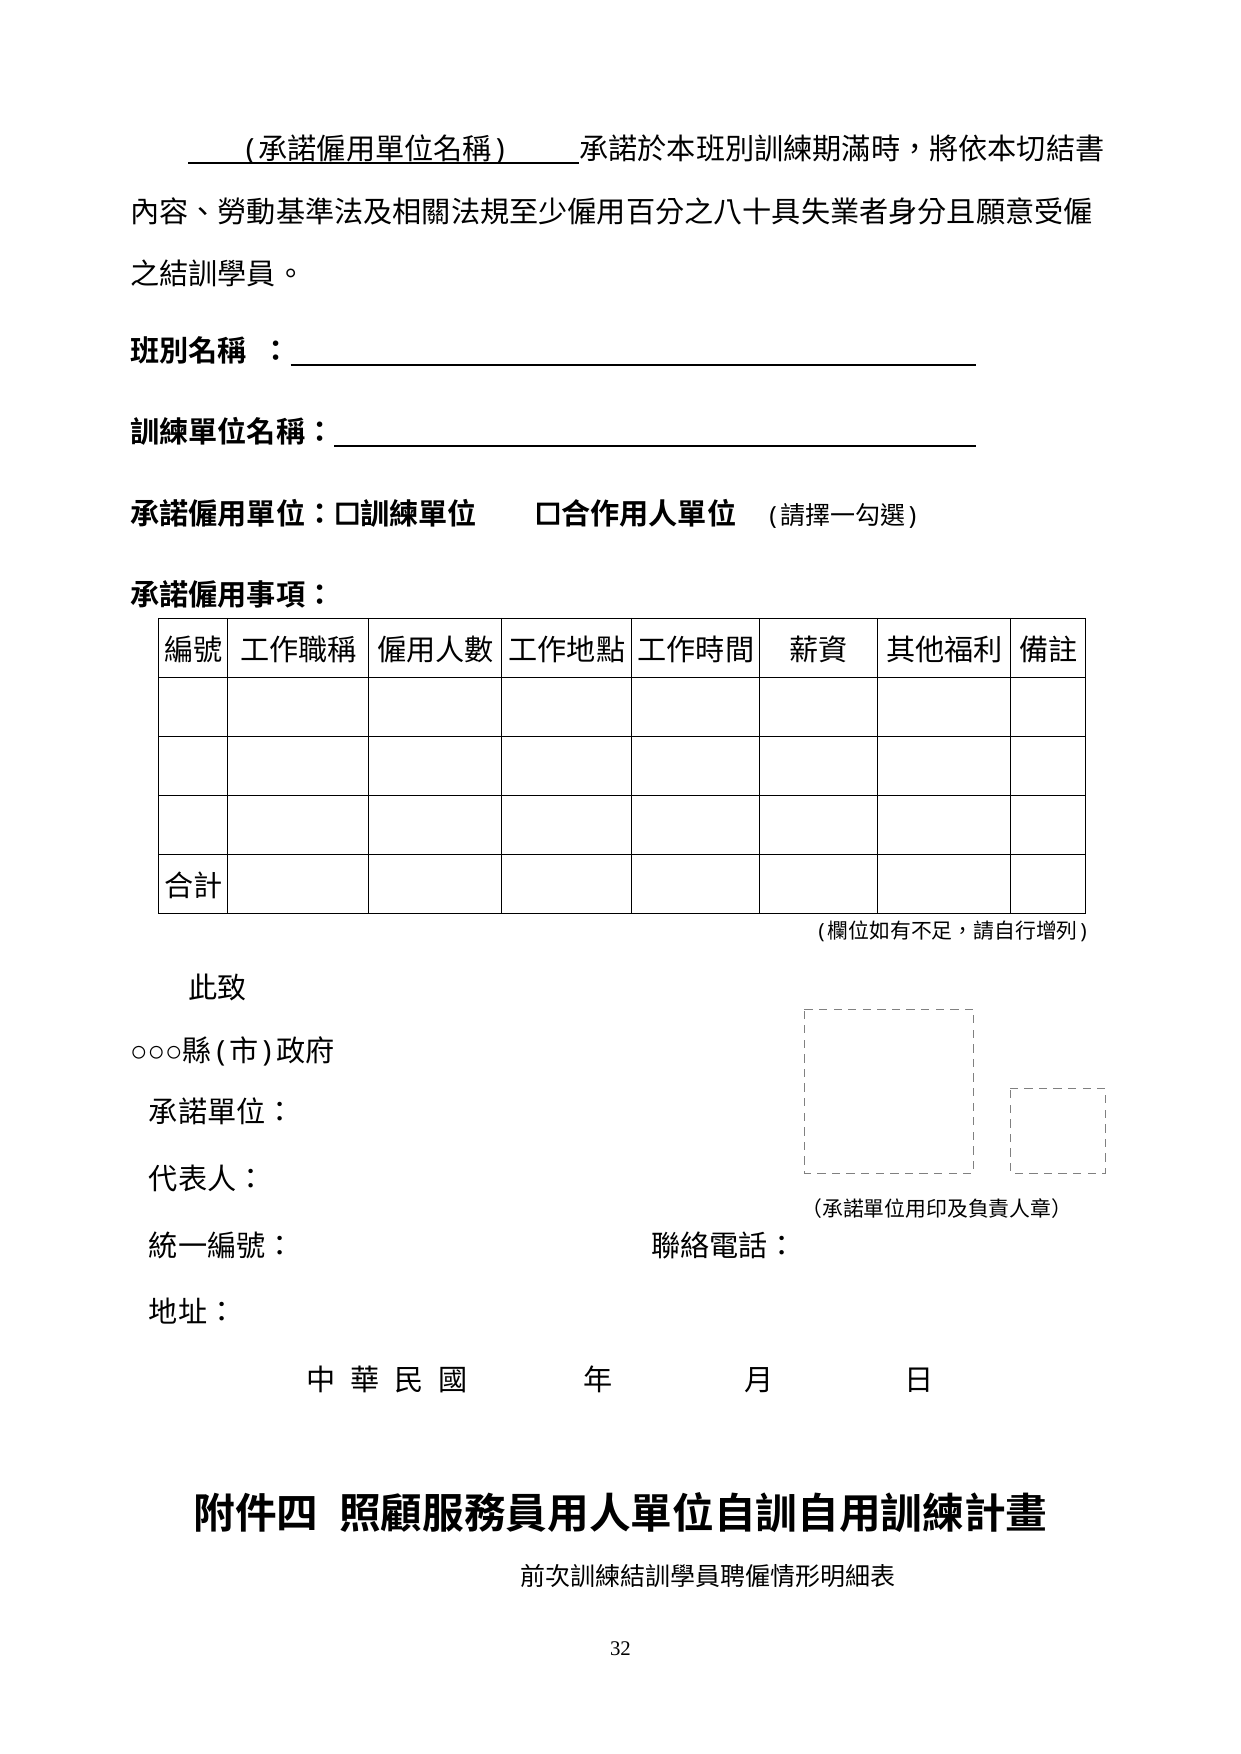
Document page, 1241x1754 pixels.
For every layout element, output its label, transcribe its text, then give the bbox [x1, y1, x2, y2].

table_header 工作職稱 [228, 619, 368, 677]
table_cell [228, 678, 368, 736]
table_cell [502, 796, 631, 854]
table_header 編號 [159, 619, 227, 677]
table_cell [878, 796, 1010, 854]
table_cell 合計 [159, 855, 227, 913]
table_cell [369, 855, 501, 913]
text 承諾僱用事項： [130, 555, 1110, 618]
table_cell [159, 737, 227, 795]
table_cell [878, 678, 1010, 736]
text 統一編號： 聯絡電話： [149, 1203, 1110, 1269]
table_cell [369, 796, 501, 854]
table_cell [369, 678, 501, 736]
table_cell [502, 737, 631, 795]
table_cell [760, 737, 877, 795]
text 承諾單位： [149, 1069, 1110, 1136]
table_cell [1011, 678, 1085, 736]
table_cell [159, 678, 227, 736]
table_cell [1011, 796, 1085, 854]
text 前次訓練結訓學員聘僱情形明細表 [130, 1541, 1110, 1598]
table_header 工作地點 [502, 619, 631, 677]
text 附件四 照顧服務員用人單位自訓自用訓練計畫 [130, 1481, 1110, 1541]
table_cell [228, 796, 368, 854]
table_cell [632, 737, 759, 795]
table_cell [632, 855, 759, 913]
table_cell [878, 855, 1010, 913]
table_cell [369, 737, 501, 795]
table_cell [760, 796, 877, 854]
table_header 其他福利 [878, 619, 1010, 677]
text 訓練單位名稱： [130, 393, 1110, 455]
table_cell [760, 855, 877, 913]
text 班別名稱 ： [130, 312, 1110, 374]
text 承諾僱用單位：訓練單位 合作用人單位 (請擇一勾選) [130, 474, 1110, 537]
text (欄位如有不足，請自行增列) [130, 914, 1090, 944]
text （承諾單位用印及負責人章） [801, 1192, 1082, 1222]
text 地址： [149, 1269, 1110, 1336]
table_cell [502, 678, 631, 736]
text (承諾僱用單位名稱) 承諾於本班別訓練期滿時，將依本切結書內容、勞動基準法及相關法規至少僱用百分之八十具失業者身分且願意受僱之結訓學員。 [130, 105, 1110, 293]
table_cell [228, 737, 368, 795]
table_cell [1011, 855, 1085, 913]
table_header 工作時間 [632, 619, 759, 677]
table_cell [878, 737, 1010, 795]
table_cell [502, 855, 631, 913]
table_header 薪資 [760, 619, 877, 677]
table_cell [228, 855, 368, 913]
table_cell [1011, 737, 1085, 795]
table_cell [632, 678, 759, 736]
table_cell [159, 796, 227, 854]
text 中 華 民 國 年 月 日 [130, 1336, 1110, 1399]
text 此致 [130, 944, 1110, 1007]
table_header 備註 [1011, 619, 1085, 677]
text ○○○縣(市)政府 [130, 1007, 1110, 1069]
table_header 僱用人數 [369, 619, 501, 677]
table_cell [632, 796, 759, 854]
text 代表人： [149, 1136, 1110, 1245]
table_cell [760, 678, 877, 736]
